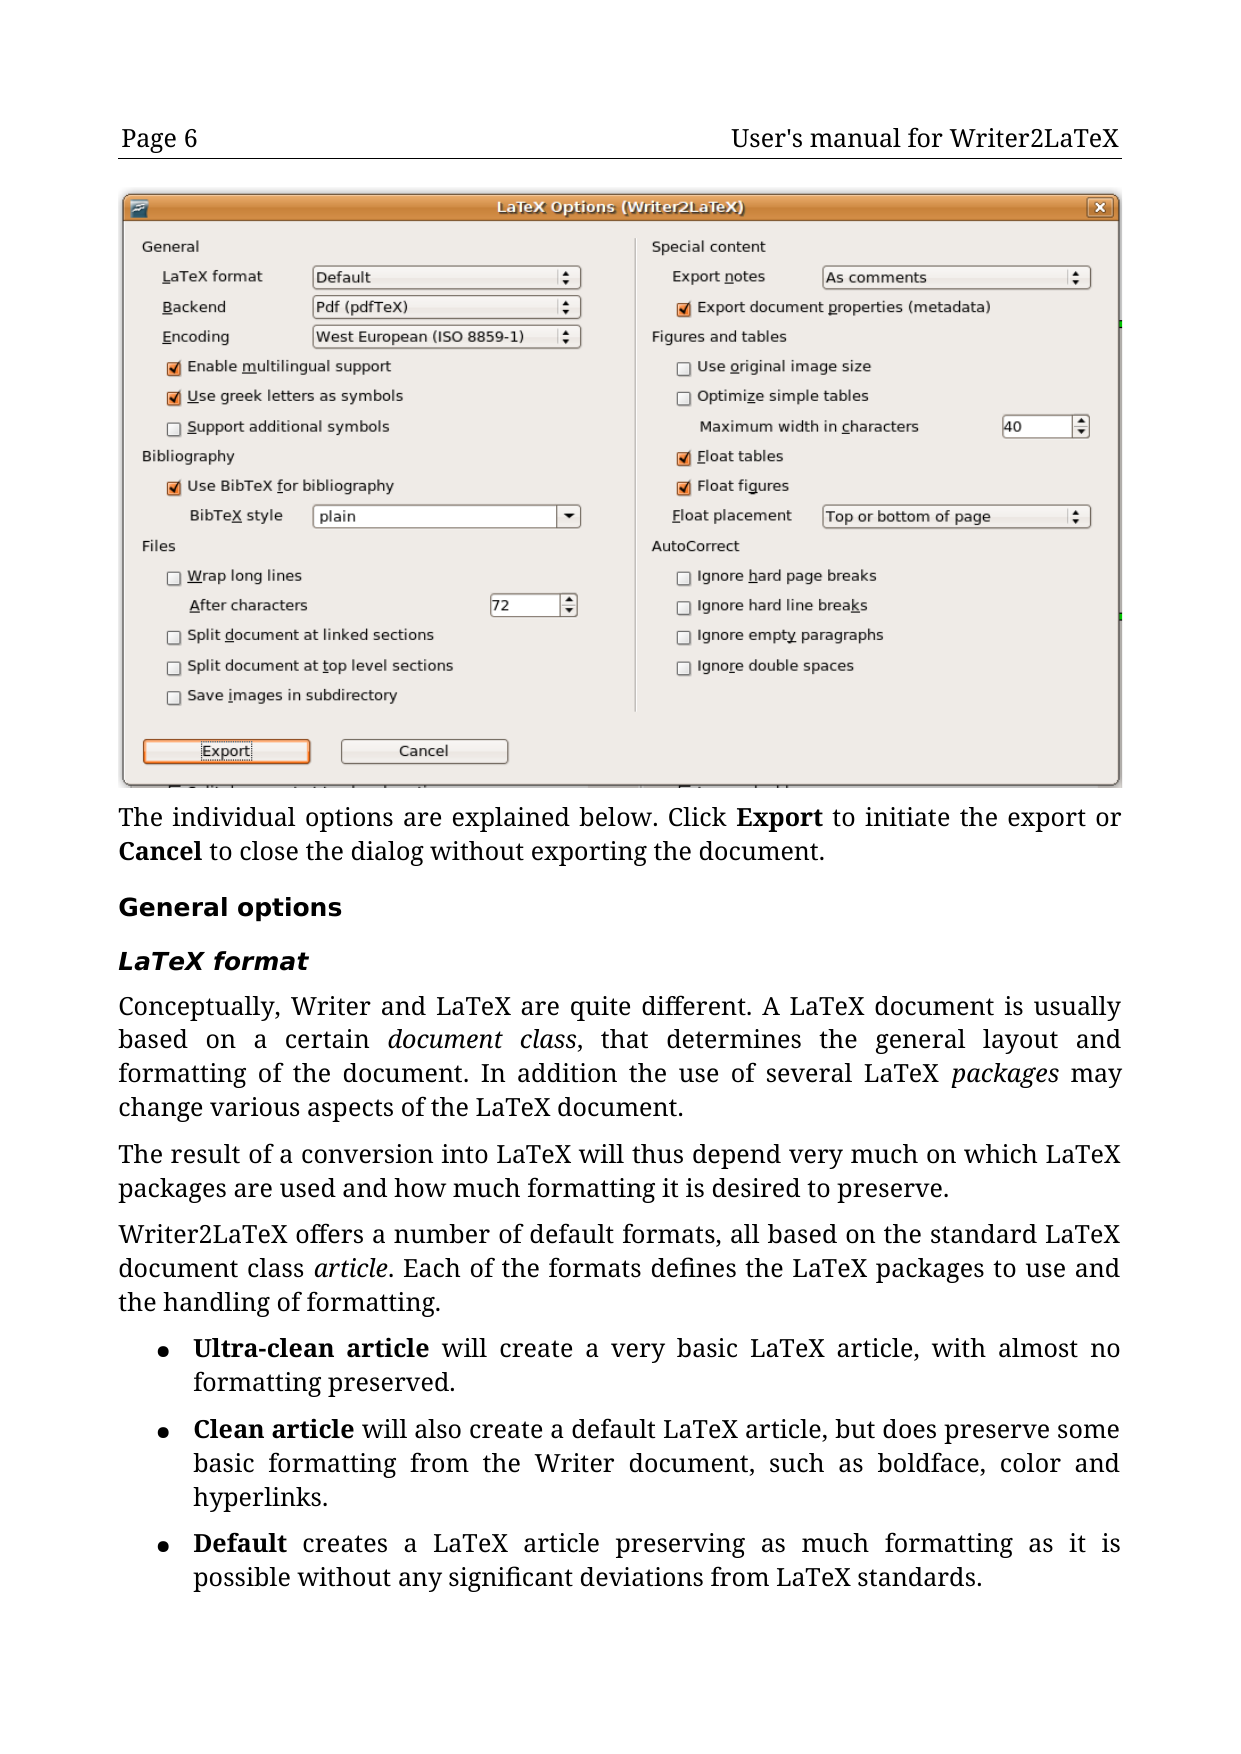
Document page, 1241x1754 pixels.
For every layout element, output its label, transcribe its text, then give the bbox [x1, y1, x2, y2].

text The individual options are explained below. Click Export to initiate the export or Cancel to close the dialog without exporting the document. [118, 800, 1122, 868]
list Ultra-clean article will create a very basic LaTeX article, with almost no formatting preserved. [156, 1331, 1122, 1399]
text Writer2LaTeX offers a number of default formats, all based on the standard LaTeX document class article. Each of the formats defines the LaTeX packages to use and the handling of formatting. [118, 1217, 1122, 1319]
text The result of a conversion into LaTeX will thus depend very much on which LaTeX packages are used and how much formatting it is desired to preserve. [118, 1137, 1122, 1205]
subtitle General options [118, 893, 1122, 922]
list Default creates a LaTeX article preserving as much formatting as it is possible without any significant deviations from LaTeX standards. [156, 1526, 1122, 1594]
list Clean article will also create a default LaTeX article, but does preserve some basic formatting from the Writer document, such as boldface, color and hyperlinks. [156, 1412, 1122, 1513]
subtitle LaTeX format [118, 947, 1122, 976]
text Conceptually, Writer and LaTeX are quite different. A LaTeX document is usually based on a certain document class, that determines the general layout and formatting of the document. In addition the use of several LaTeX packages may change various aspects of the LaTeX document. [118, 988, 1122, 1124]
picture [118, 187, 1123, 788]
